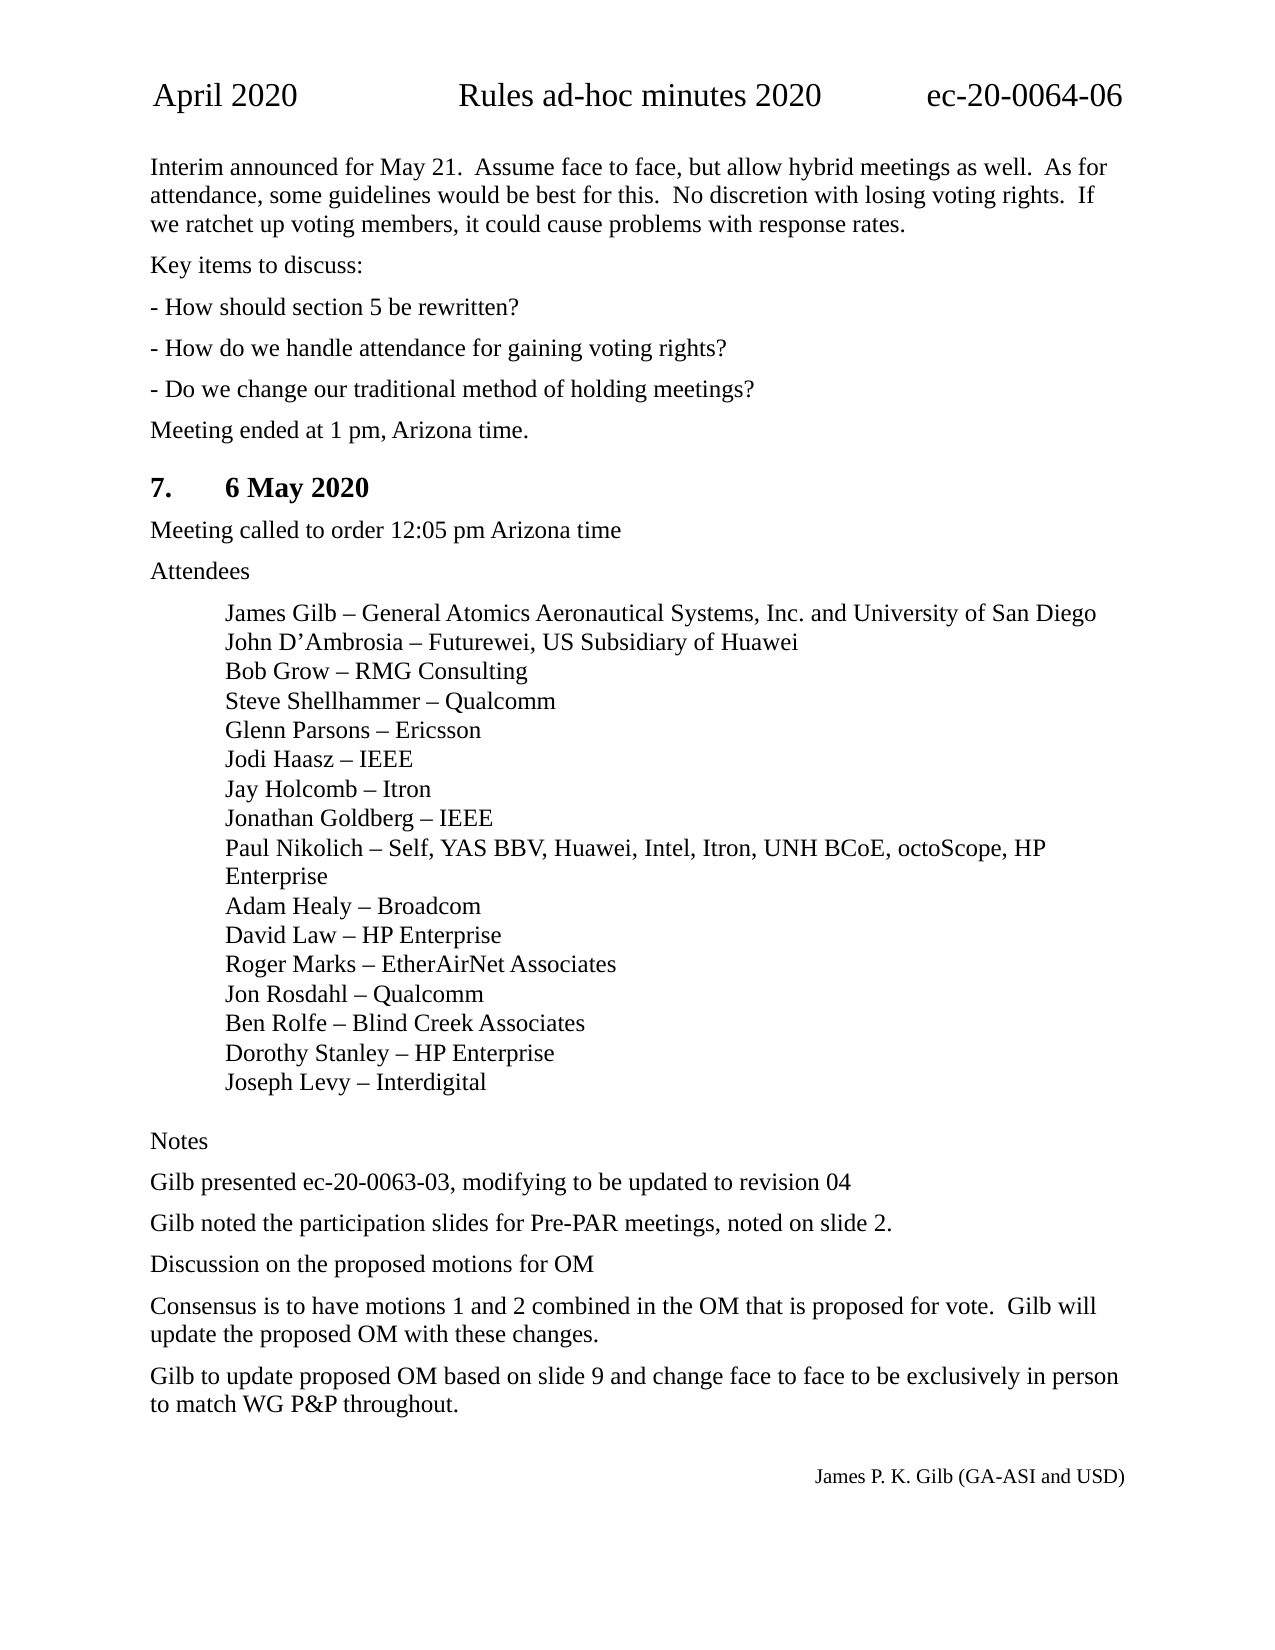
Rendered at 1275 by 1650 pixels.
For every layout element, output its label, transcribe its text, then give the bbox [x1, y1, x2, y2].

text Dorothy Stanley – HP Enterprise [225, 1038, 1125, 1066]
text Meeting called to order 12:05 pm Arizona time [150, 515, 1125, 544]
text Jonathan Goldberg – IEEE [225, 803, 1125, 832]
text Steve Shellhammer – Qualcomm [225, 686, 1125, 714]
text Adam Healy – Broadcom [225, 891, 1125, 919]
text Gilb to update proposed OM based on slide 9 and change face to face to be exclusively in person to match WG P&P throughout. [150, 1361, 1125, 1418]
text - How do we handle attendance for gaining voting rights? [150, 333, 1125, 362]
text Notes [150, 1126, 1125, 1154]
text - Do we change our traditional method of holding meetings? [150, 374, 1125, 403]
text John D’Ambrosia – Futurewei, US Subsidiary of Huawei [225, 627, 1125, 656]
subtitle 6 May 2020 [150, 470, 1125, 503]
text David Law – HP Enterprise [225, 920, 1125, 949]
text James Gilb – General Atomics Aeronautical Systems, Inc. and University of San Diego [225, 598, 1125, 626]
text Meeting ended at 1 pm, Arizona time. [150, 415, 1125, 444]
text Gilb noted the participation slides for Pre-PAR meetings, noted on slide 2. [150, 1208, 1125, 1237]
text Interim announced for May 21. Assume face to face, but allow hybrid meetings as well. As for attendance, some guidelines would be best for this. No discretion with losing voting rights. If we ratchet up voting members, it could cause problems with response rates. [150, 152, 1125, 238]
text Paul Nikolich – Self, YAS BBV, Huawei, Intel, Itron, UNH BCoE, octoScope, HP Enterprise [225, 833, 1125, 890]
text Discussion on the proposed motions for OM [150, 1249, 1125, 1278]
text Gilb presented ec-20-0063-03, modifying to be updated to revision 04 [150, 1167, 1125, 1196]
text Roger Marks – EtherAirNet Associates [225, 949, 1125, 978]
text Attendees [150, 556, 1125, 585]
text Jay Holcomb – Itron [225, 774, 1125, 803]
text Jodi Haasz – IEEE [225, 744, 1125, 773]
text Jon Rosdahl – Qualcomm [225, 979, 1125, 1008]
text - How should section 5 be rewritten? [150, 292, 1125, 320]
text Key items to discuss: [150, 250, 1125, 279]
text Ben Rolfe – Blind Creek Associates [225, 1008, 1125, 1037]
text Joseph Levy – Interdigital [225, 1067, 1125, 1096]
text Bob Grow – RMG Consulting [225, 656, 1125, 685]
text Glenn Parsons – Ericsson [225, 715, 1125, 744]
text Consensus is to have motions 1 and 2 combined in the OM that is proposed for vote. Gilb will update the proposed OM with these changes. [150, 1291, 1125, 1348]
